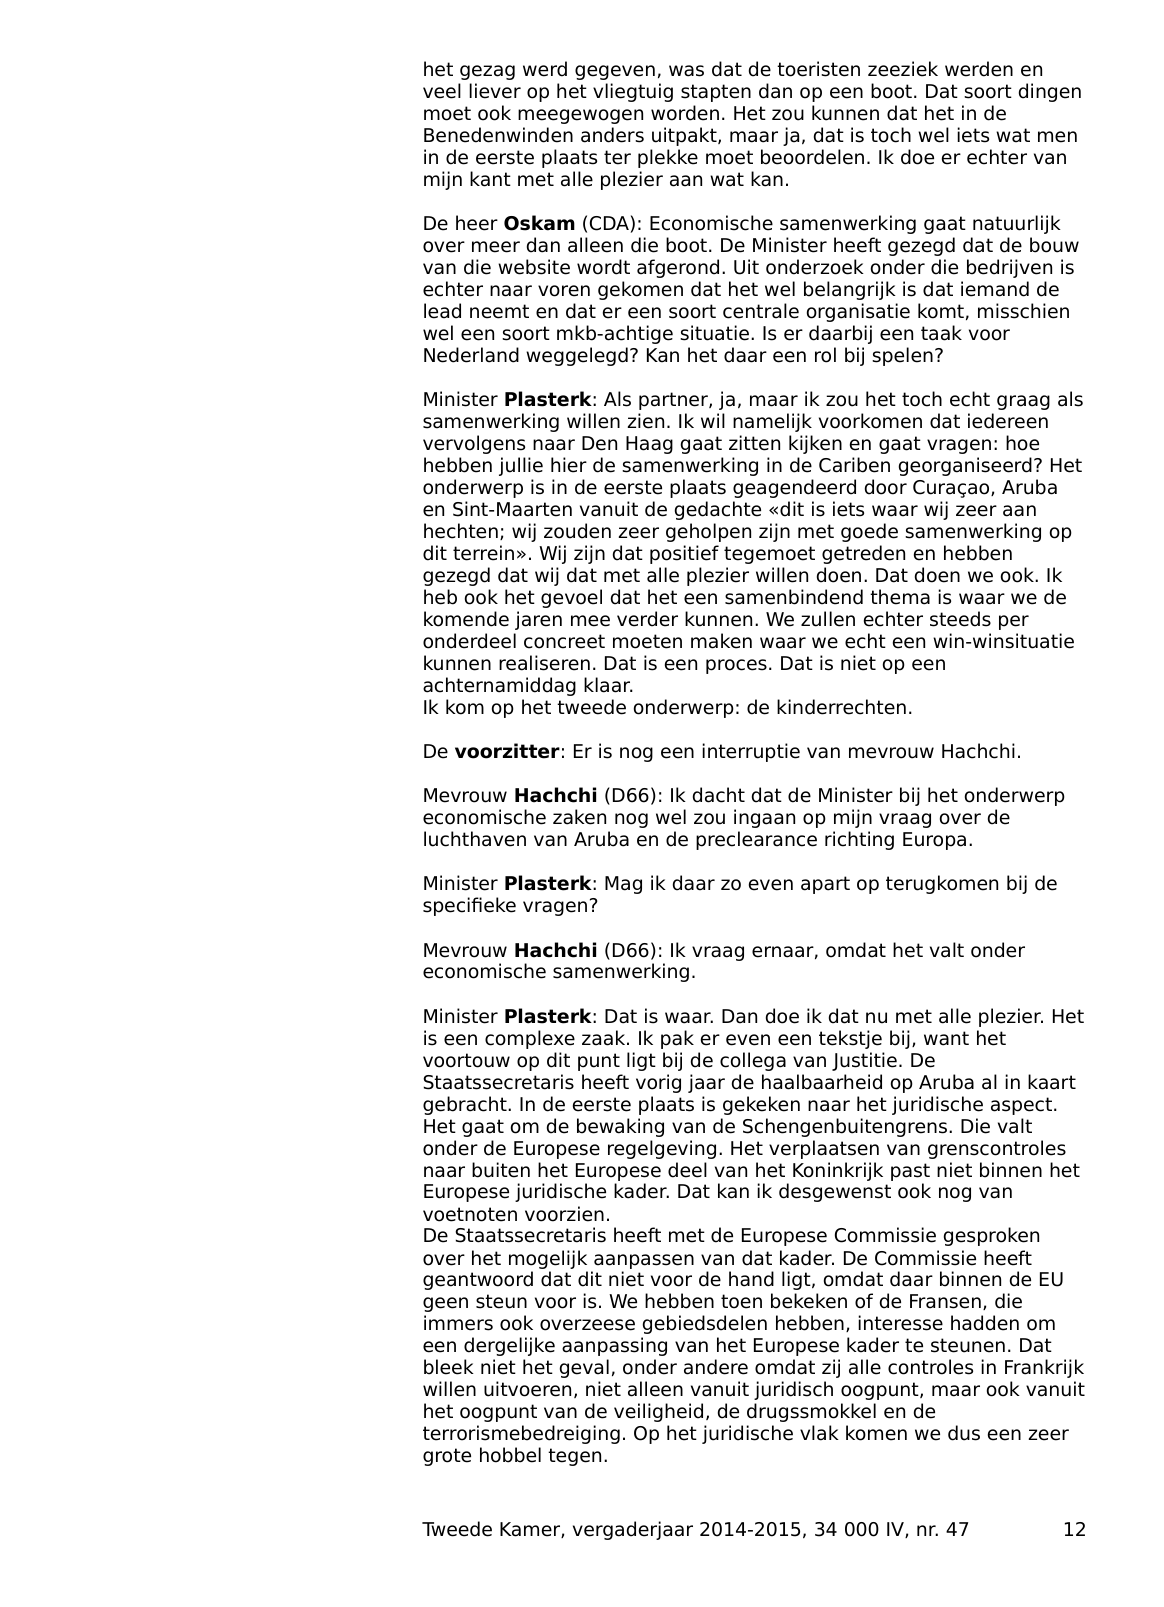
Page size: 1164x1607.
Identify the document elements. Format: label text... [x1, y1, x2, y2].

text Mevrouw Hachchi (D66): Ik vraag ernaar, omdat het valt onder economische samenwerking. [422, 939, 1087, 983]
text Minister Plasterk: Mag ik daar zo even apart op terugkomen bij de specifieke vragen? [422, 873, 1087, 917]
text De Staatssecretaris heeft met de Europese Commissie gesproken over het mogelijk aanpassen van dat kader. De Commissie heeft geantwoord dat dit niet voor de hand ligt, omdat daar binnen de EU geen steun voor is. We hebben toen bekeken of de Fransen, die immers ook overzeese gebiedsdelen hebben, interesse hadden om een dergelijke aanpassing van het Europese kader te steunen. Dat bleek niet het geval, onder andere omdat zij alle controles in Frankrijk willen uitvoeren, niet alleen vanuit juridisch oogpunt, maar ook vanuit het oogpunt van de veiligheid, de drugssmokkel en de terrorismebedreiging. Op het juridische vlak komen we dus een zeer grote hobbel tegen. [422, 1225, 1087, 1467]
text De heer Oskam (CDA): Economische samenwerking gaat natuurlijk over meer dan alleen die boot. De Minister heeft gezegd dat de bouw van die website wordt afgerond. Uit onderzoek onder die bedrijven is echter naar voren gekomen dat het wel belangrijk is dat iemand de lead neemt en dat er een soort centrale organisatie komt, misschien wel een soort mkb-achtige situatie. Is er daarbij een taak voor Nederland weggelegd? Kan het daar een rol bij spelen? [422, 213, 1087, 367]
text De voorzitter: Er is nog een interruptie van mevrouw Hachchi. [422, 741, 1087, 763]
text Minister Plasterk: Als partner, ja, maar ik zou het toch echt graag als samenwerking willen zien. Ik wil namelijk voorkomen dat iedereen vervolgens naar Den Haag gaat zitten kijken en gaat vragen: hoe hebben jullie hier de samenwerking in de Cariben georganiseerd? Het onderwerp is in de eerste plaats geagendeerd door Curaçao, Aruba en Sint-Maarten vanuit de gedachte «dit is iets waar wij zeer aan hechten; wij zouden zeer geholpen zijn met goede samenwerking op dit terrein». Wij zijn dat positief tegemoet getreden en hebben gezegd dat wij dat met alle plezier willen doen. Dat doen we ook. Ik heb ook het gevoel dat het een samenbindend thema is waar we de komende jaren mee verder kunnen. We zullen echter steeds per onderdeel concreet moeten maken waar we echt een win-winsituatie kunnen realiseren. Dat is een proces. Dat is niet op een achternamiddag klaar. [422, 389, 1087, 697]
text het gezag werd gegeven, was dat de toeristen zeeziek werden en veel liever op het vliegtuig stapten dan op een boot. Dat soort dingen moet ook meegewogen worden. Het zou kunnen dat het in de Benedenwinden anders uitpakt, maar ja, dat is toch wel iets wat men in de eerste plaats ter plekke moet beoordelen. Ik doe er echter van mijn kant met alle plezier aan wat kan. [422, 59, 1087, 191]
text Ik kom op het tweede onderwerp: de kinderrechten. [422, 697, 1087, 719]
text Minister Plasterk: Dat is waar. Dan doe ik dat nu met alle plezier. Het is een complexe zaak. Ik pak er even een tekstje bij, want het voortouw op dit punt ligt bij de collega van Justitie. De Staatssecretaris heeft vorig jaar de haalbaarheid op Aruba al in kaart gebracht. In de eerste plaats is gekeken naar het juridische aspect. Het gaat om de bewaking van de Schengenbuitengrens. Die valt onder de Europese regelgeving. Het verplaatsen van grenscontroles naar buiten het Europese deel van het Koninkrijk past niet binnen het Europese juridische kader. Dat kan ik desgewenst ook nog van voetnoten voorzien. [422, 1006, 1087, 1225]
text Mevrouw Hachchi (D66): Ik dacht dat de Minister bij het onderwerp economische zaken nog wel zou ingaan op mijn vraag over de luchthaven van Aruba en de preclearance richting Europa. [422, 785, 1087, 851]
